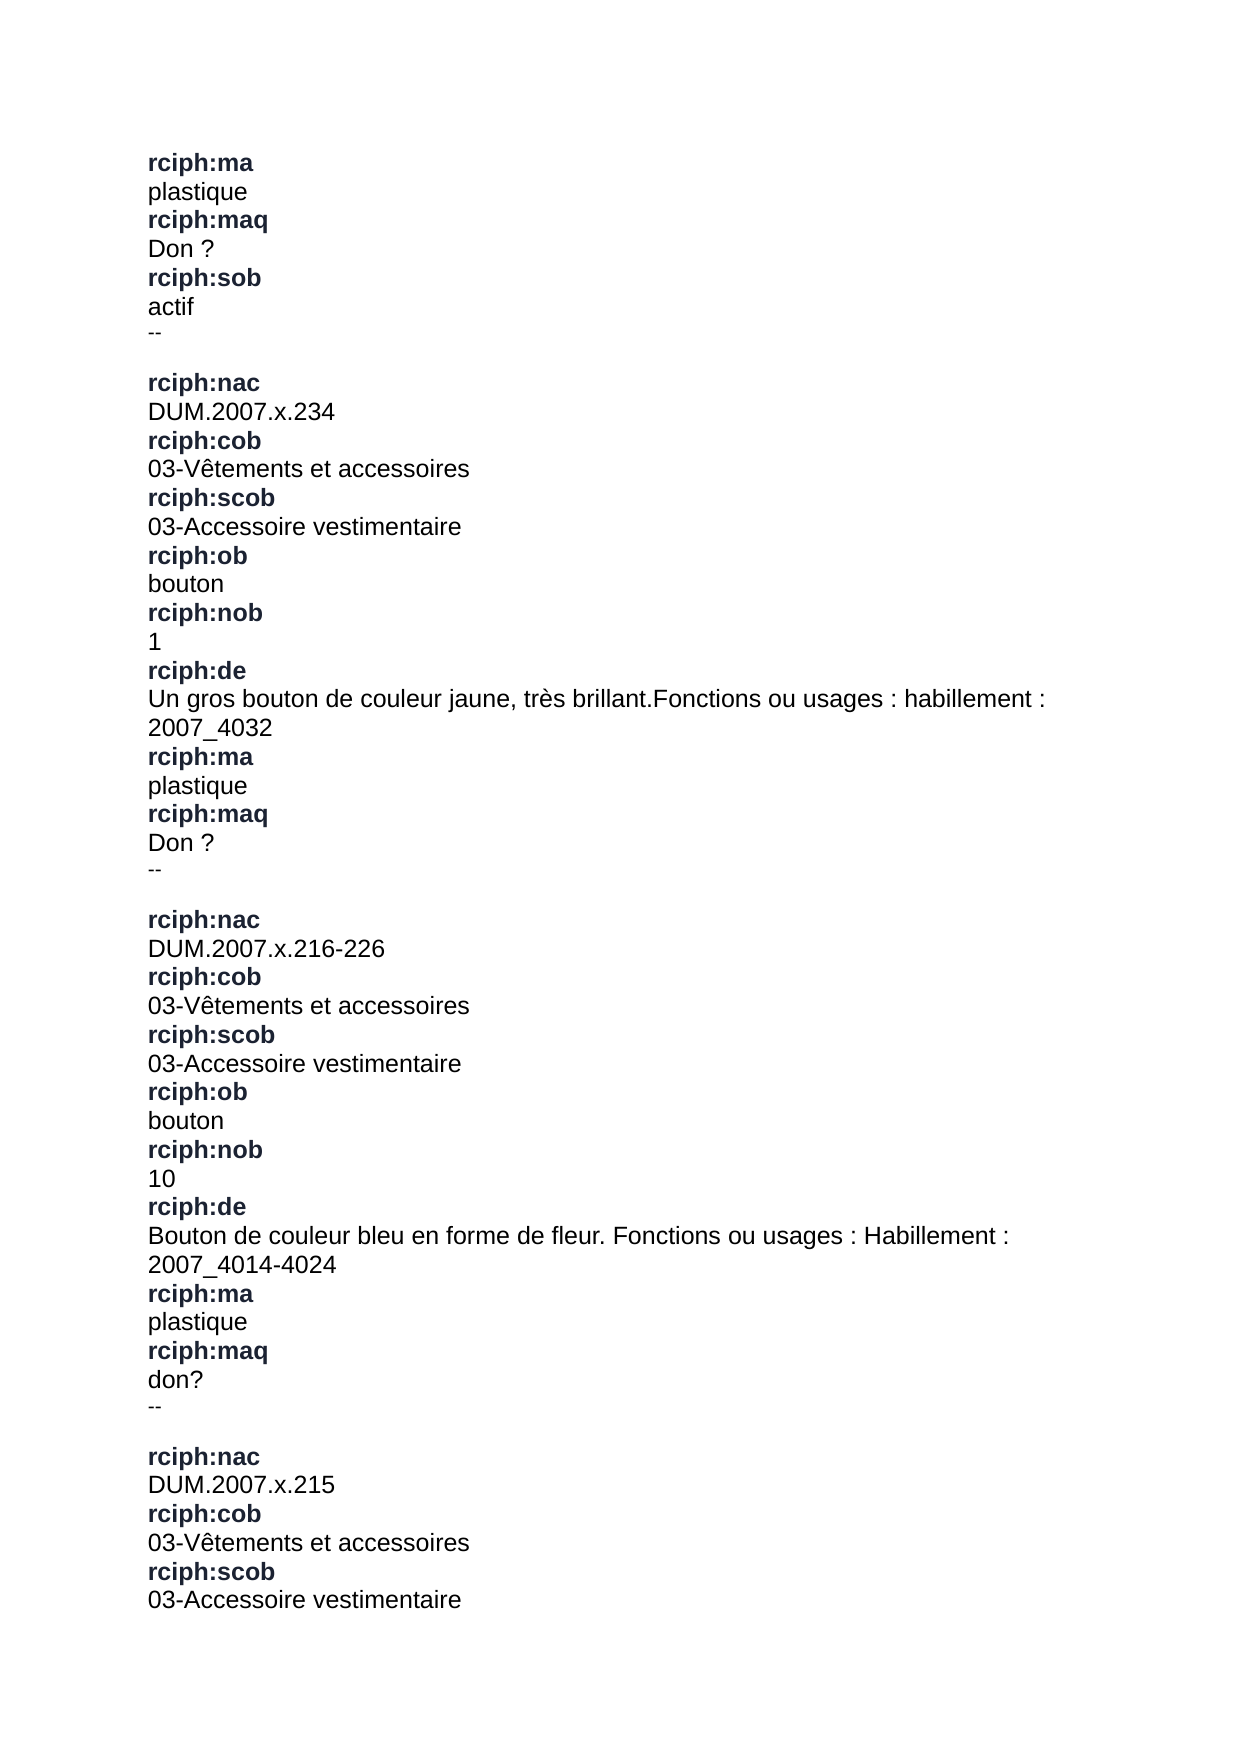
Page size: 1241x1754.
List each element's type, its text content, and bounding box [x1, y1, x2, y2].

text 03-Accessoire vestimentaire [148, 512, 1092, 541]
text rciph:cob [148, 962, 1092, 991]
text -- [148, 320, 1092, 344]
text rciph:nac [148, 368, 1092, 397]
text DUM.2007.x.234 [148, 397, 1092, 426]
text -- [148, 857, 1092, 881]
text 10 [148, 1163, 1092, 1192]
text 03-Vêtements et accessoires [148, 1528, 1092, 1556]
text -- [148, 1393, 1092, 1417]
text bouton [148, 569, 1092, 598]
text don? [148, 1365, 1092, 1393]
text rciph:scob [148, 483, 1092, 512]
text rciph:ma [148, 1278, 1092, 1307]
text rciph:scob [148, 1020, 1092, 1048]
text DUM.2007.x.215 [148, 1470, 1092, 1499]
text rciph:cob [148, 1499, 1092, 1528]
text rciph:ma [148, 148, 1092, 176]
text 03-Accessoire vestimentaire [148, 1048, 1092, 1077]
text rciph:nob [148, 598, 1092, 627]
text rciph:maq [148, 205, 1092, 234]
text rciph:ma [148, 742, 1092, 771]
text DUM.2007.x.216-226 [148, 933, 1092, 962]
text plastique [148, 176, 1092, 205]
text rciph:nob [148, 1135, 1092, 1163]
text Un gros bouton de couleur jaune, très brillant.Fonctions ou usages : habillement : 2007_4032 [148, 684, 1092, 742]
text plastique [148, 1307, 1092, 1336]
text rciph:maq [148, 1336, 1092, 1365]
text rciph:de [148, 656, 1092, 684]
text bouton [148, 1106, 1092, 1135]
text rciph:ob [148, 1077, 1092, 1106]
text plastique [148, 771, 1092, 799]
text rciph:de [148, 1192, 1092, 1221]
text 03-Vêtements et accessoires [148, 454, 1092, 483]
text rciph:cob [148, 426, 1092, 454]
text 03-Vêtements et accessoires [148, 991, 1092, 1020]
text rciph:scob [148, 1556, 1092, 1585]
text rciph:nac [148, 1441, 1092, 1470]
text rciph:maq [148, 799, 1092, 828]
text Bouton de couleur bleu en forme de fleur. Fonctions ou usages : Habillement : 2007_4014-4024 [148, 1221, 1092, 1278]
text 1 [148, 627, 1092, 656]
text rciph:ob [148, 541, 1092, 569]
text Don ? [148, 828, 1092, 857]
text rciph:sob [148, 263, 1092, 291]
text 03-Accessoire vestimentaire [148, 1585, 1092, 1614]
text rciph:nac [148, 905, 1092, 933]
text Don ? [148, 234, 1092, 263]
text actif [148, 291, 1092, 320]
